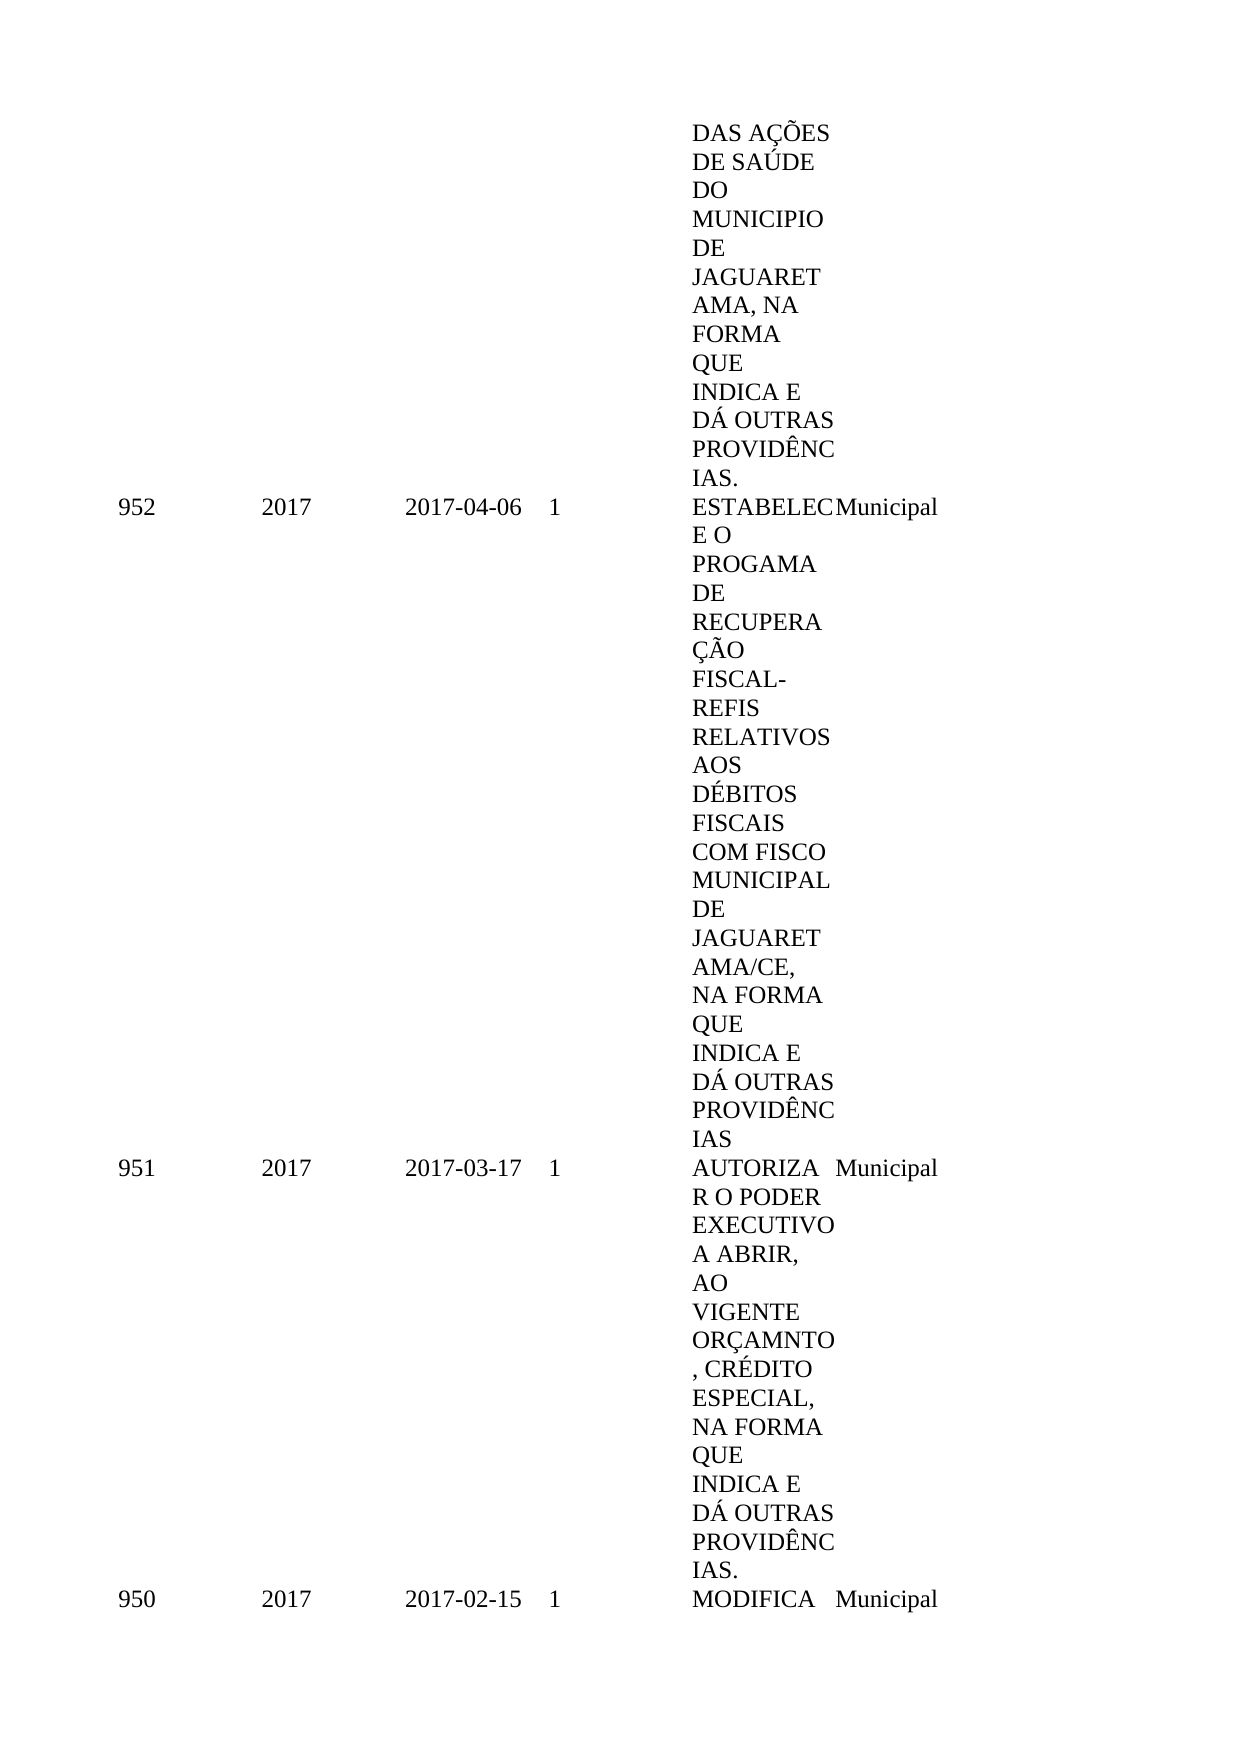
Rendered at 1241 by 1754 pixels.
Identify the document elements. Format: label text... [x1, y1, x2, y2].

table_cell 952 [118, 492, 261, 1153]
table_cell [261, 118, 405, 492]
table_cell 2017 [261, 1153, 405, 1584]
table_cell [979, 118, 1122, 492]
table_cell 1 [548, 492, 692, 1153]
table_cell 951 [118, 1153, 261, 1584]
table_cell ESTABELECE O PROGAMA DE RECUPERAÇÃO FISCAL-REFIS RELATIVOS AOS DÉBITOS FISCAIS COM FISCO MUNICIPAL DE JAGUARETAMA/CE, NA FORMA QUE INDICA E DÁ OUTRAS PROVIDÊNCIAS [692, 492, 835, 1153]
table_cell [979, 1153, 1122, 1584]
table_cell 1 [548, 1153, 692, 1584]
table_cell [979, 492, 1122, 1153]
table_cell Municipal [835, 492, 979, 1153]
table_cell 2017-02-15 [405, 1584, 548, 1613]
table_cell 950 [118, 1584, 261, 1613]
table_cell [835, 118, 979, 492]
table_cell 2017 [261, 492, 405, 1153]
table_cell [979, 1584, 1122, 1613]
table_cell DAS AÇÕES DE SAÚDE DO MUNICIPIO DE JAGUARETAMA, NA FORMA QUE INDICA E DÁ OUTRAS PROVIDÊNCIAS. [692, 118, 835, 492]
table_cell 2017 [261, 1584, 405, 1613]
table_cell 1 [548, 1584, 692, 1613]
table_cell AUTORIZAR O PODER EXECUTIVO A ABRIR, AO VIGENTE ORÇAMNTO, CRÉDITO ESPECIAL, NA FORMA QUE INDICA E DÁ OUTRAS PROVIDÊNCIAS. [692, 1153, 835, 1584]
table_cell 2017-04-06 [405, 492, 548, 1153]
table_cell [405, 118, 548, 492]
table_cell MODIFICA [692, 1584, 835, 1613]
table_cell [118, 118, 261, 492]
table_cell 2017-03-17 [405, 1153, 548, 1584]
table_cell Municipal [835, 1153, 979, 1584]
table_cell [548, 118, 692, 492]
table_cell Municipal [835, 1584, 979, 1613]
